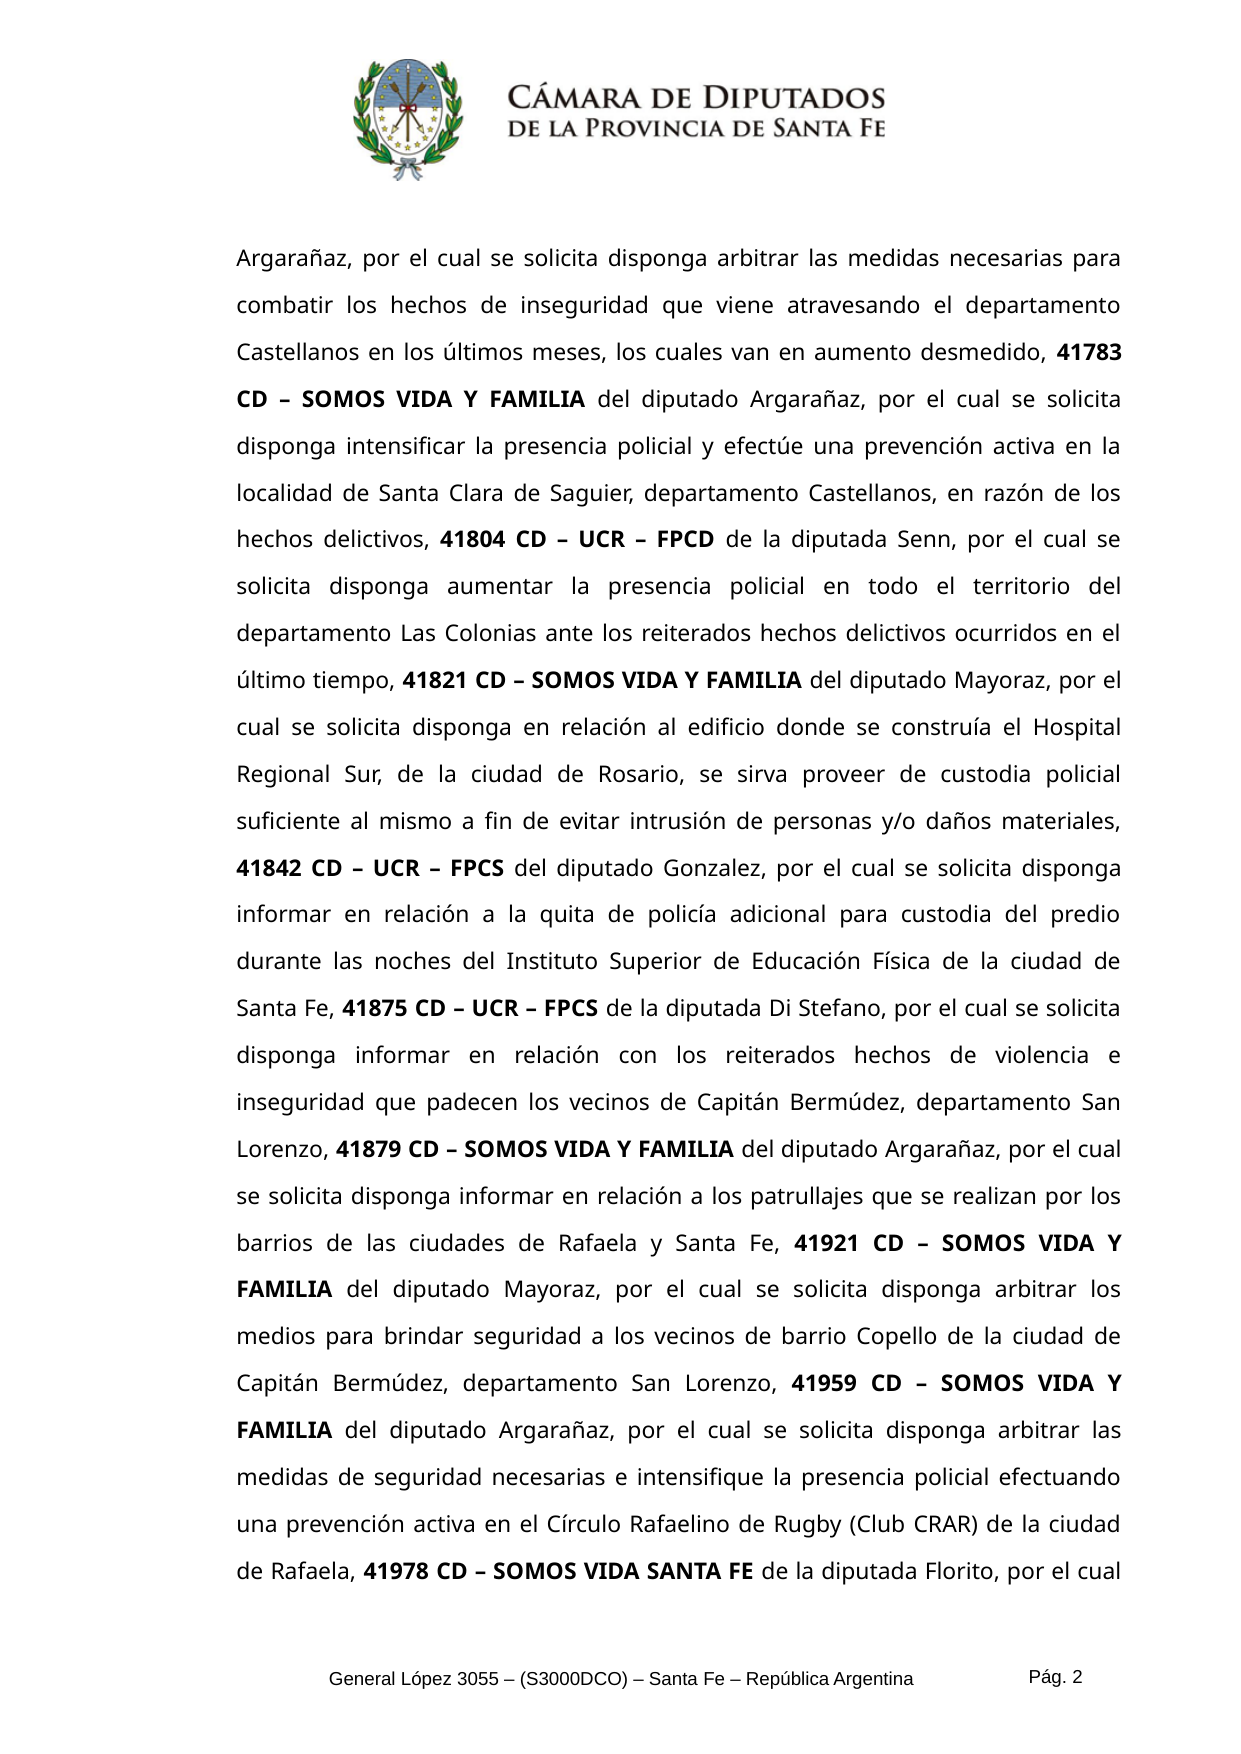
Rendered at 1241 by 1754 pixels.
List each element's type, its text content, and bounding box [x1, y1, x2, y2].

text Argarañaz, por el cual se solicita disponga arbitrar las medidas necesarias para combatir los hechos de inseguridad que viene atravesando el departamento Castellanos en los últimos meses, los cuales van en aumento desmedido, 41783 CD – SOMOS VIDA Y FAMILIA del diputado Argarañaz, por el cual se solicita disponga intensificar la presencia policial y efectúe una prevención activa en la localidad de Santa Clara de Saguier, departamento Castellanos, en razón de los hechos delictivos, 41804 CD – UCR – FPCD de la diputada Senn, por el cual se solicita disponga aumentar la presencia policial en todo el territorio del departamento Las Colonias ante los reiterados hechos delictivos ocurridos en el último tiempo, 41821 CD – SOMOS VIDA Y FAMILIA del diputado Mayoraz, por el cual se solicita disponga en relación al edificio donde se construía el Hospital Regional Sur, de la ciudad de Rosario, se sirva proveer de custodia policial suficiente al mismo a fin de evitar intrusión de personas y/o daños materiales, 41842 CD – UCR – FPCS del diputado Gonzalez, por el cual se solicita disponga informar en relación a la quita de policía adicional para custodia del predio durante las noches del Instituto Superior de Educación Física de la ciudad de Santa Fe, 41875 CD – UCR – FPCS de la diputada Di Stefano, por el cual se solicita disponga informar en relación con los reiterados hechos de violencia e inseguridad que padecen los vecinos de Capitán Bermúdez, departamento San Lorenzo, 41879 CD – SOMOS VIDA Y FAMILIA del diputado Argarañaz, por el cual se solicita disponga informar en relación a los patrullajes que se realizan por los barrios de las ciudades de Rafaela y Santa Fe, 41921 CD – SOMOS VIDA Y FAMILIA del diputado Mayoraz, por el cual se solicita disponga arbitrar los medios para brindar seguridad a los vecinos de barrio Copello de la ciudad de Capitán Bermúdez, departamento San Lorenzo, 41959 CD – SOMOS VIDA Y FAMILIA del diputado Argarañaz, por el cual se solicita disponga arbitrar las medidas de seguridad necesarias e intensifique la presencia policial efectuando una prevención activa en el Círculo Rafaelino de Rugby (Club CRAR) de la ciudad de Rafaela, 41978 CD – SOMOS VIDA SANTA FE de la diputada Florito, por el cual [236, 242, 1122, 1586]
